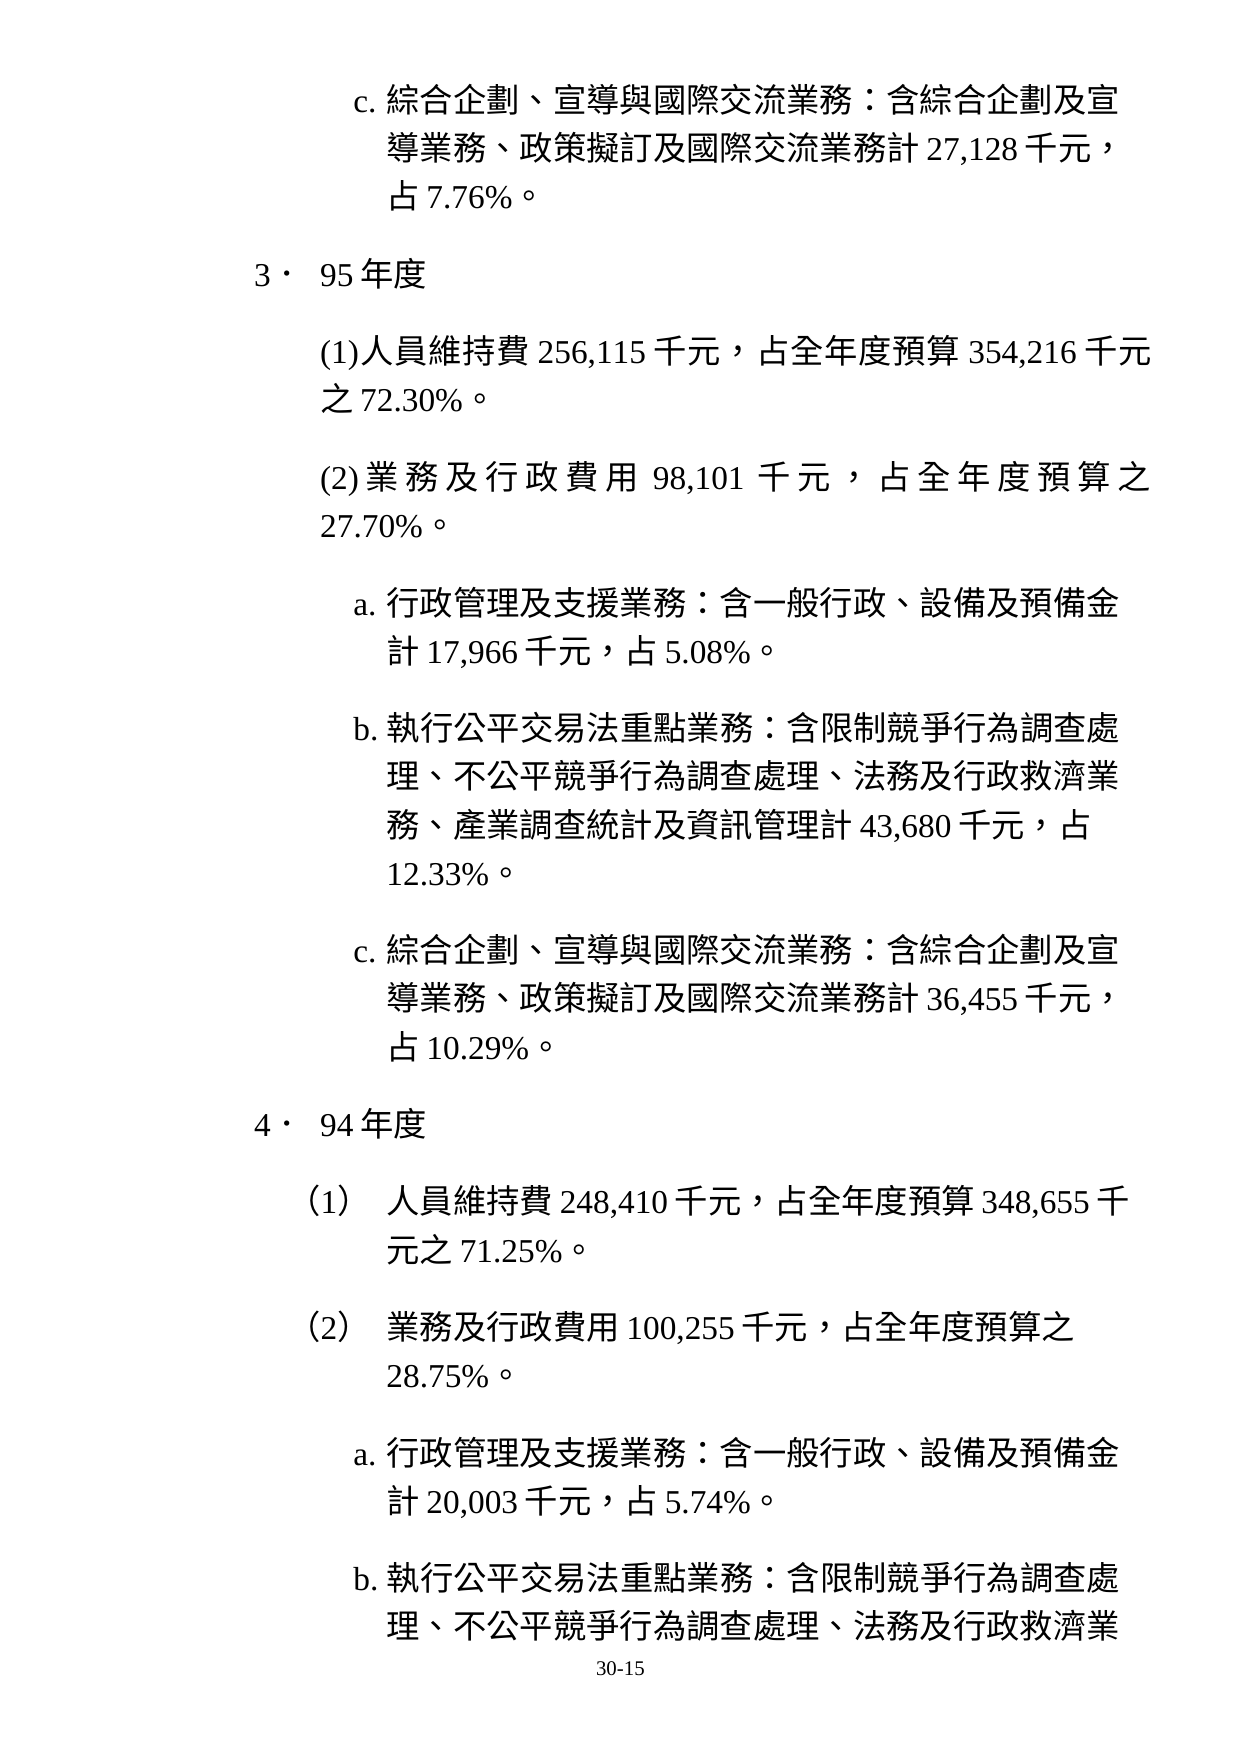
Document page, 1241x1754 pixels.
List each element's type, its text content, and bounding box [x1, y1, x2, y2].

text (2)業務及行政費用98,101千元，占全年度預算之27.70%。 [320, 451, 1152, 547]
list 業務及行政費用100,255千元，占全年度預算之28.75%。 [287, 1301, 1152, 1397]
list 人員維持費248,410千元，占全年度預算348,655千元之71.25%。 [287, 1175, 1152, 1272]
list 95年度 [254, 248, 1152, 296]
list 94年度 [254, 1098, 1152, 1146]
list 綜合企劃、宣導與國際交流業務：含綜合企劃及宣導業務、政策擬訂及國際交流業務計27,128千元，占7.76%。 [353, 74, 1152, 218]
text (1)人員維持費256,115千元，占全年度預算354,216千元之72.30%。 [320, 325, 1152, 421]
list 執行公平交易法重點業務：含限制競爭行為調查處理、不公平競爭行為調查處理、法務及行政救濟業 [353, 1552, 1152, 1648]
list 執行公平交易法重點業務：含限制競爭行為調查處理、不公平競爭行為調查處理、法務及行政救濟業務、產業調查統計及資訊管理計43,680千元，占12.33%。 [353, 702, 1152, 895]
list 行政管理及支援業務：含一般行政、設備及預備金計17,966千元，占5.08%。 [353, 576, 1152, 673]
list 綜合企劃、宣導與國際交流業務：含綜合企劃及宣導業務、政策擬訂及國際交流業務計36,455千元，占10.29%。 [353, 924, 1152, 1069]
list 行政管理及支援業務：含一般行政、設備及預備金計20,003千元，占5.74%。 [353, 1426, 1152, 1523]
